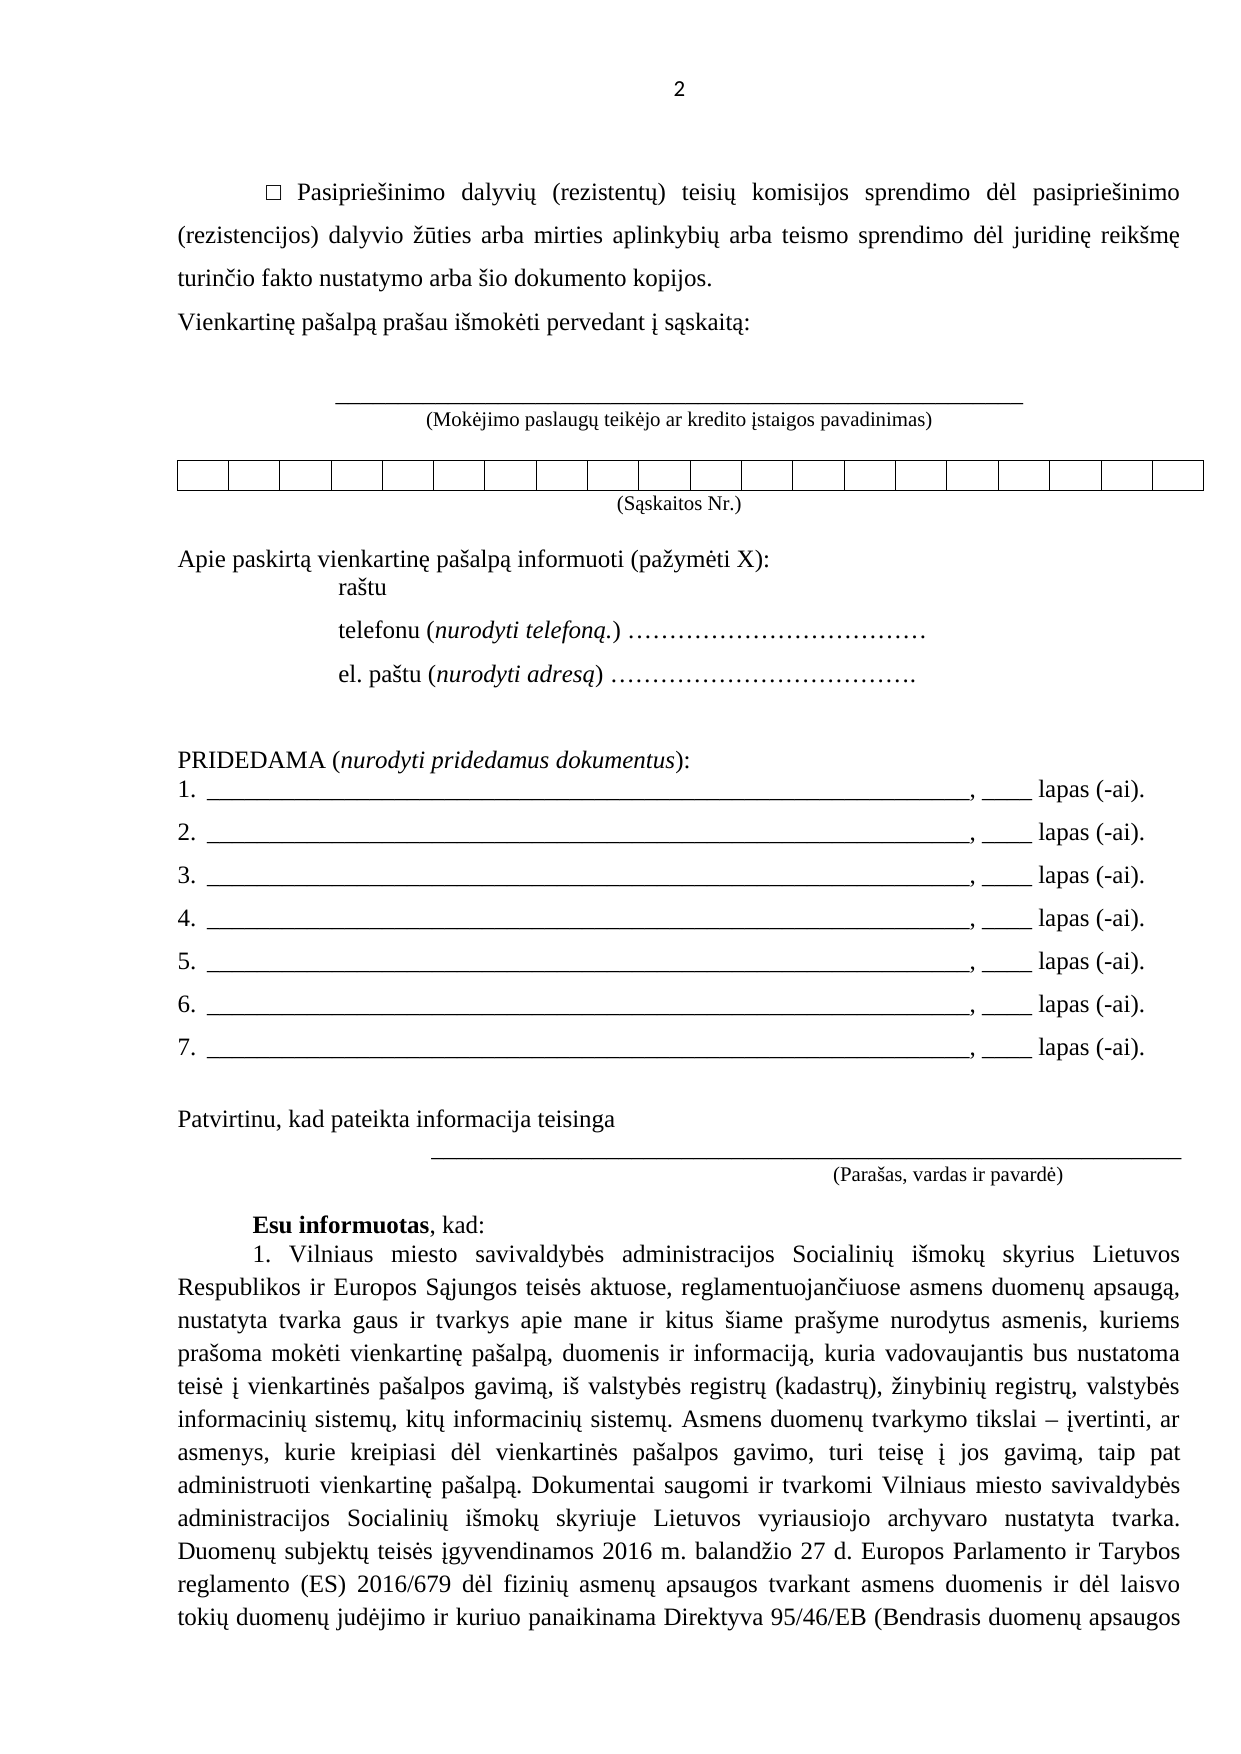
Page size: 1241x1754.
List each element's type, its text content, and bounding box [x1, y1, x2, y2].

text PRIDEDAMA (nurodyti pridedamus dokumentus): [177, 745, 1181, 774]
table_header [537, 461, 587, 490]
text Esu informuotas, kad: [177, 1210, 1181, 1239]
text 3. _____________________________________________________________, ____ lapas (-ai). [177, 860, 1181, 889]
table_header [332, 461, 382, 490]
table_header [896, 461, 946, 490]
table_header [793, 461, 844, 490]
text _______________________________________________________ [177, 378, 1181, 407]
text Patvirtinu, kad pateikta informacija teisinga [177, 1104, 1181, 1133]
text 5. _____________________________________________________________, ____ lapas (-ai). [177, 946, 1181, 975]
table_header [1102, 461, 1152, 490]
text 7. _____________________________________________________________, ____ lapas (-ai). [177, 1032, 1181, 1061]
table_header [691, 461, 741, 490]
text (Mokėjimo paslaugų teikėjo ar kredito įstaigos pavadinimas) [177, 407, 1181, 431]
text el. paštu (nurodyti adresą) ………………………………. [177, 659, 1181, 687]
table_header [434, 461, 484, 490]
table_header [999, 461, 1049, 490]
text 1. Vilniaus miesto savivaldybės administracijos Socialinių išmokų skyrius Lietuvos Respublikos ir Europos Sąjungos teisės aktuose, reglamentuojančiuose asmens duomenų apsaugą, nustatyta tvarka gaus ir tvarkys apie mane ir kitus šiame prašyme nurodytus asmenis, kuriems prašoma mokėti vienkartinę pašalpą, duomenis ir informaciją, kuria vadovaujantis bus nustatoma teisė į vienkartinės pašalpos gavimą, iš valstybės registrų (kadastrų), žinybinių registrų, valstybės informacinių sistemų, kitų informacinių sistemų. Asmens duomenų tvarkymo tikslai – įvertinti, ar asmenys, kurie kreipiasi dėl vienkartinės pašalpos gavimo, turi teisę į jos gavimą, taip pat administruoti vienkartinę pašalpą. Dokumentai saugomi ir tvarkomi Vilniaus miesto savivaldybės administracijos Socialinių išmokų skyriuje Lietuvos vyriausiojo archyvaro nustatyta tvarka. Duomenų subjektų teisės įgyvendinamos 2016 m. balandžio 27 d. Europos Parlamento ir Tarybos reglamento (ES) 2016/679 dėl fizinių asmenų apsaugos tvarkant asmens duomenis ir dėl laisvo tokių duomenų judėjimo ir kuriuo panaikinama Direktyva 95/46/EB (Bendrasis duomenų apsaugos [177, 1239, 1181, 1631]
table_header [742, 461, 792, 490]
table_header [1153, 461, 1203, 490]
text (Parašas, vardas ir pavardė) [177, 1162, 1063, 1186]
text raštu [177, 572, 1181, 601]
text □ Pasipriešinimo dalyvių (rezistentų) teisių komisijos sprendimo dėl pasipriešinimo (rezistencijos) dalyvio žūties arba mirties aplinkybių arba teismo sprendimo dėl juridinę reikšmę turinčio fakto nustatymo arba šio dokumento kopijos. [177, 177, 1181, 292]
table_header [280, 461, 331, 490]
table_header [588, 461, 638, 490]
table_header [485, 461, 536, 490]
text telefonu (nurodyti telefoną.) ……………………………… [177, 616, 1181, 644]
table_header [383, 461, 433, 490]
table_header [178, 461, 228, 490]
table_header [639, 461, 690, 490]
text 1. _____________________________________________________________, ____ lapas (-ai). [177, 774, 1181, 802]
text (Sąskaitos Nr.) [177, 491, 1181, 515]
text 4. _____________________________________________________________, ____ lapas (-ai). [177, 903, 1181, 932]
text Vienkartinę pašalpą prašau išmokėti pervedant į sąskaitą: [177, 307, 1181, 335]
table_header [947, 461, 998, 490]
table_header [845, 461, 895, 490]
table_header [229, 461, 279, 490]
text Apie paskirtą vienkartinę pašalpą informuoti (pažymėti X): [177, 544, 1181, 572]
text 2. _____________________________________________________________, ____ lapas (-ai). [177, 817, 1181, 846]
table_header [1050, 461, 1101, 490]
text ____________________________________________________________ [177, 1133, 1181, 1162]
text 6. _____________________________________________________________, ____ lapas (-ai). [177, 989, 1181, 1018]
